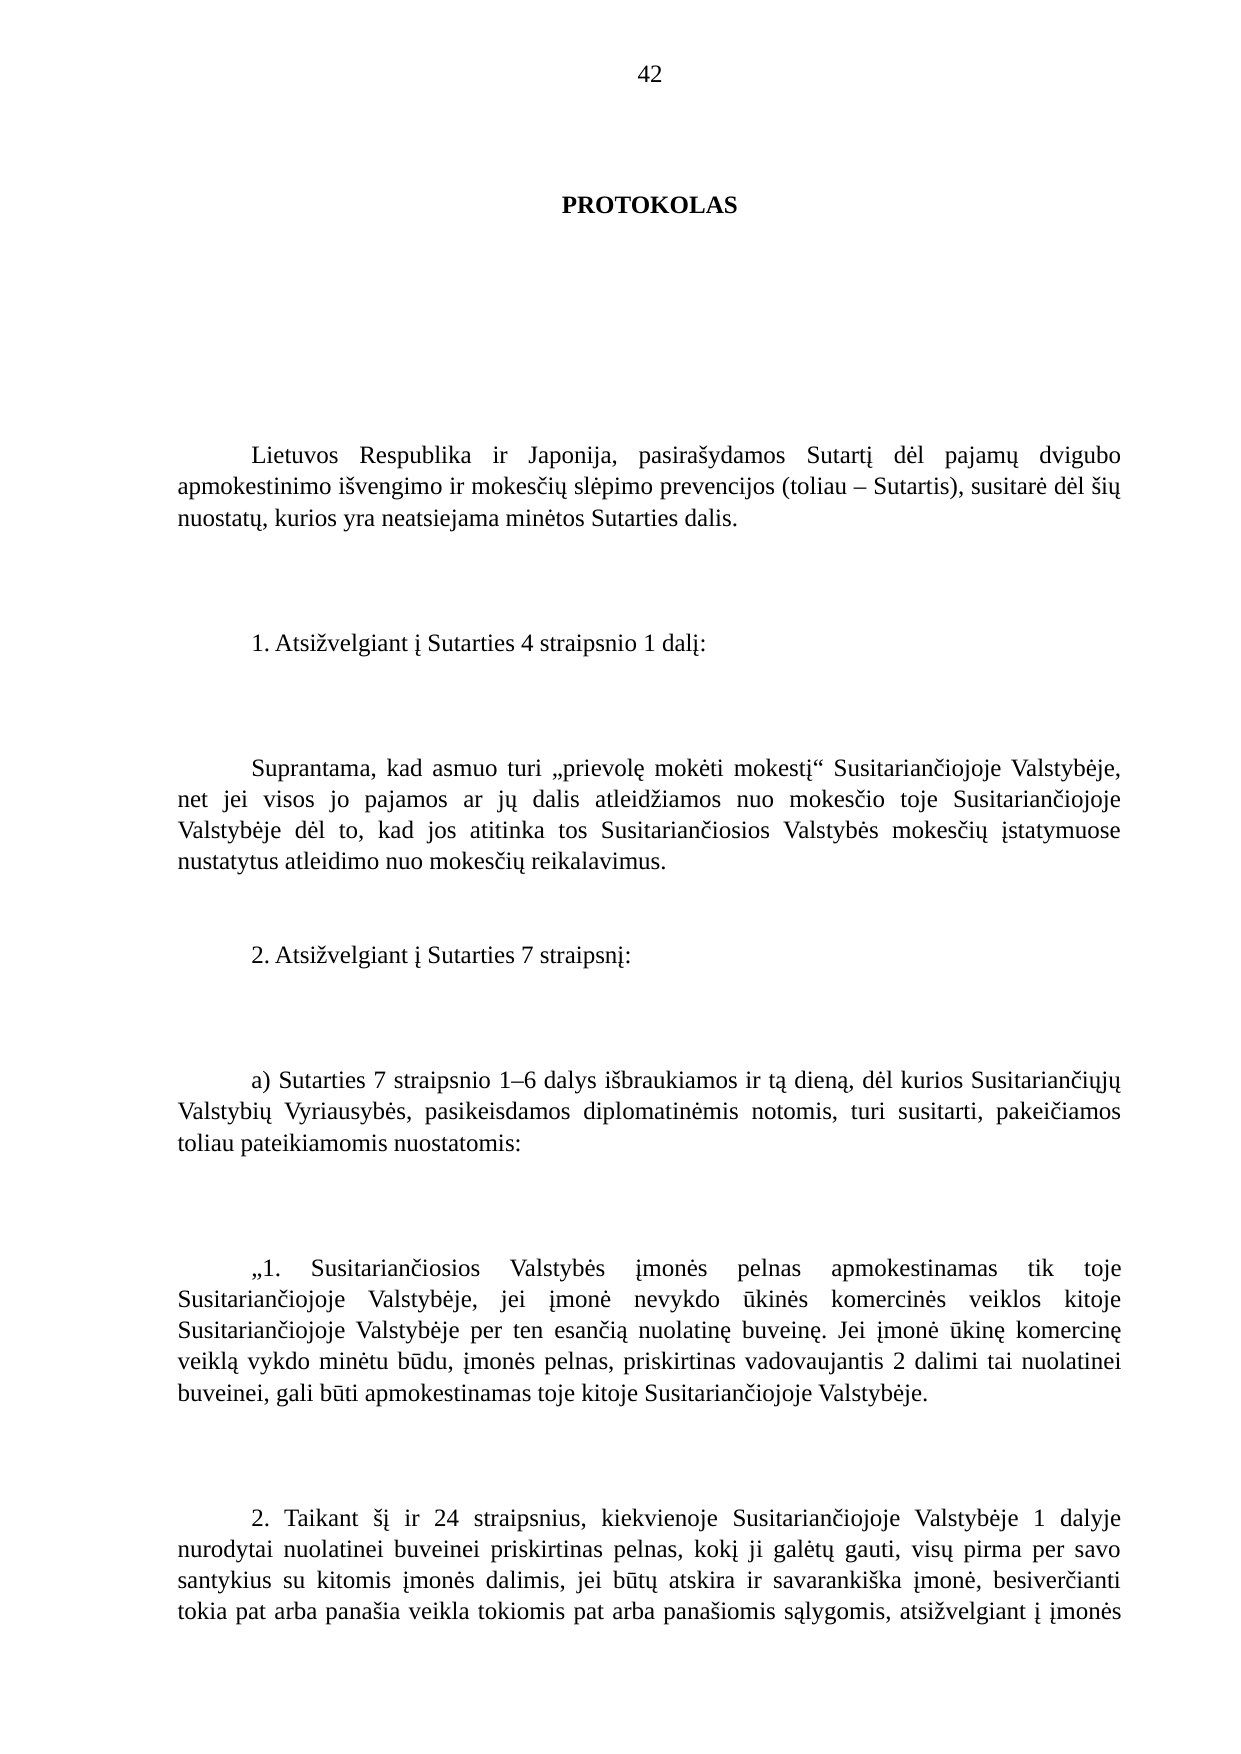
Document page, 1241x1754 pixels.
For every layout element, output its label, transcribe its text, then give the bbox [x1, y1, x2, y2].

text PROTOKOLAS [177, 188, 1122, 219]
text a) Sutarties 7 straipsnio 1–6 dalys išbraukiamos ir tą dieną, dėl kurios Susitariančiųjų Valstybių Vyriausybės, pasikeisdamos diplomatinėmis notomis, turi susitarti, pakeičiamos toliau pateikiamomis nuostatomis: [177, 1063, 1122, 1156]
text 1. Atsižvelgiant į Sutarties 4 straipsnio 1 dalį: [177, 625, 1122, 656]
text Lietuvos Respublika ir Japonija, pasirašydamos Sutartį dėl pajamų dvigubo apmokestinimo išvengimo ir mokesčių slėpimo prevencijos (toliau – Sutartis), susitarė dėl šių nuostatų, kurios yra neatsiejama minėtos Sutarties dalis. [177, 438, 1122, 531]
text 2. Atsižvelgiant į Sutarties 7 straipsnį: [177, 938, 1122, 969]
text 2. Taikant šį ir 24 straipsnius, kiekvienoje Susitariančiojoje Valstybėje 1 dalyje nurodytai nuolatinei buveinei priskirtinas pelnas, kokį ji galėtų gauti, visų pirma per savo santykius su kitomis įmonės dalimis, jei būtų atskira ir savarankiška įmonė, besiverčianti tokia pat arba panašia veikla tokiomis pat arba panašiomis sąlygomis, atsižvelgiant į įmonės [177, 1500, 1122, 1625]
text „1. Susitariančiosios Valstybės įmonės pelnas apmokestinamas tik toje Susitariančiojoje Valstybėje, jei įmonė nevykdo ūkinės komercinės veiklos kitoje Susitariančiojoje Valstybėje per ten esančią nuolatinę buveinę. Jei įmonė ūkinę komercinę veiklą vykdo minėtu būdu, įmonės pelnas, priskirtinas vadovaujantis 2 dalimi tai nuolatinei buveinei, gali būti apmokestinamas toje kitoje Susitariančiojoje Valstybėje. [177, 1250, 1122, 1406]
text Suprantama, kad asmuo turi „prievolę mokėti mokestį“ Susitariančiojoje Valstybėje, net jei visos jo pajamos ar jų dalis atleidžiamos nuo mokesčio toje Susitariančiojoje Valstybėje dėl to, kad jos atitinka tos Susitariančiosios Valstybės mokesčių įstatymuose nustatytus atleidimo nuo mokesčių reikalavimus. [177, 750, 1122, 875]
